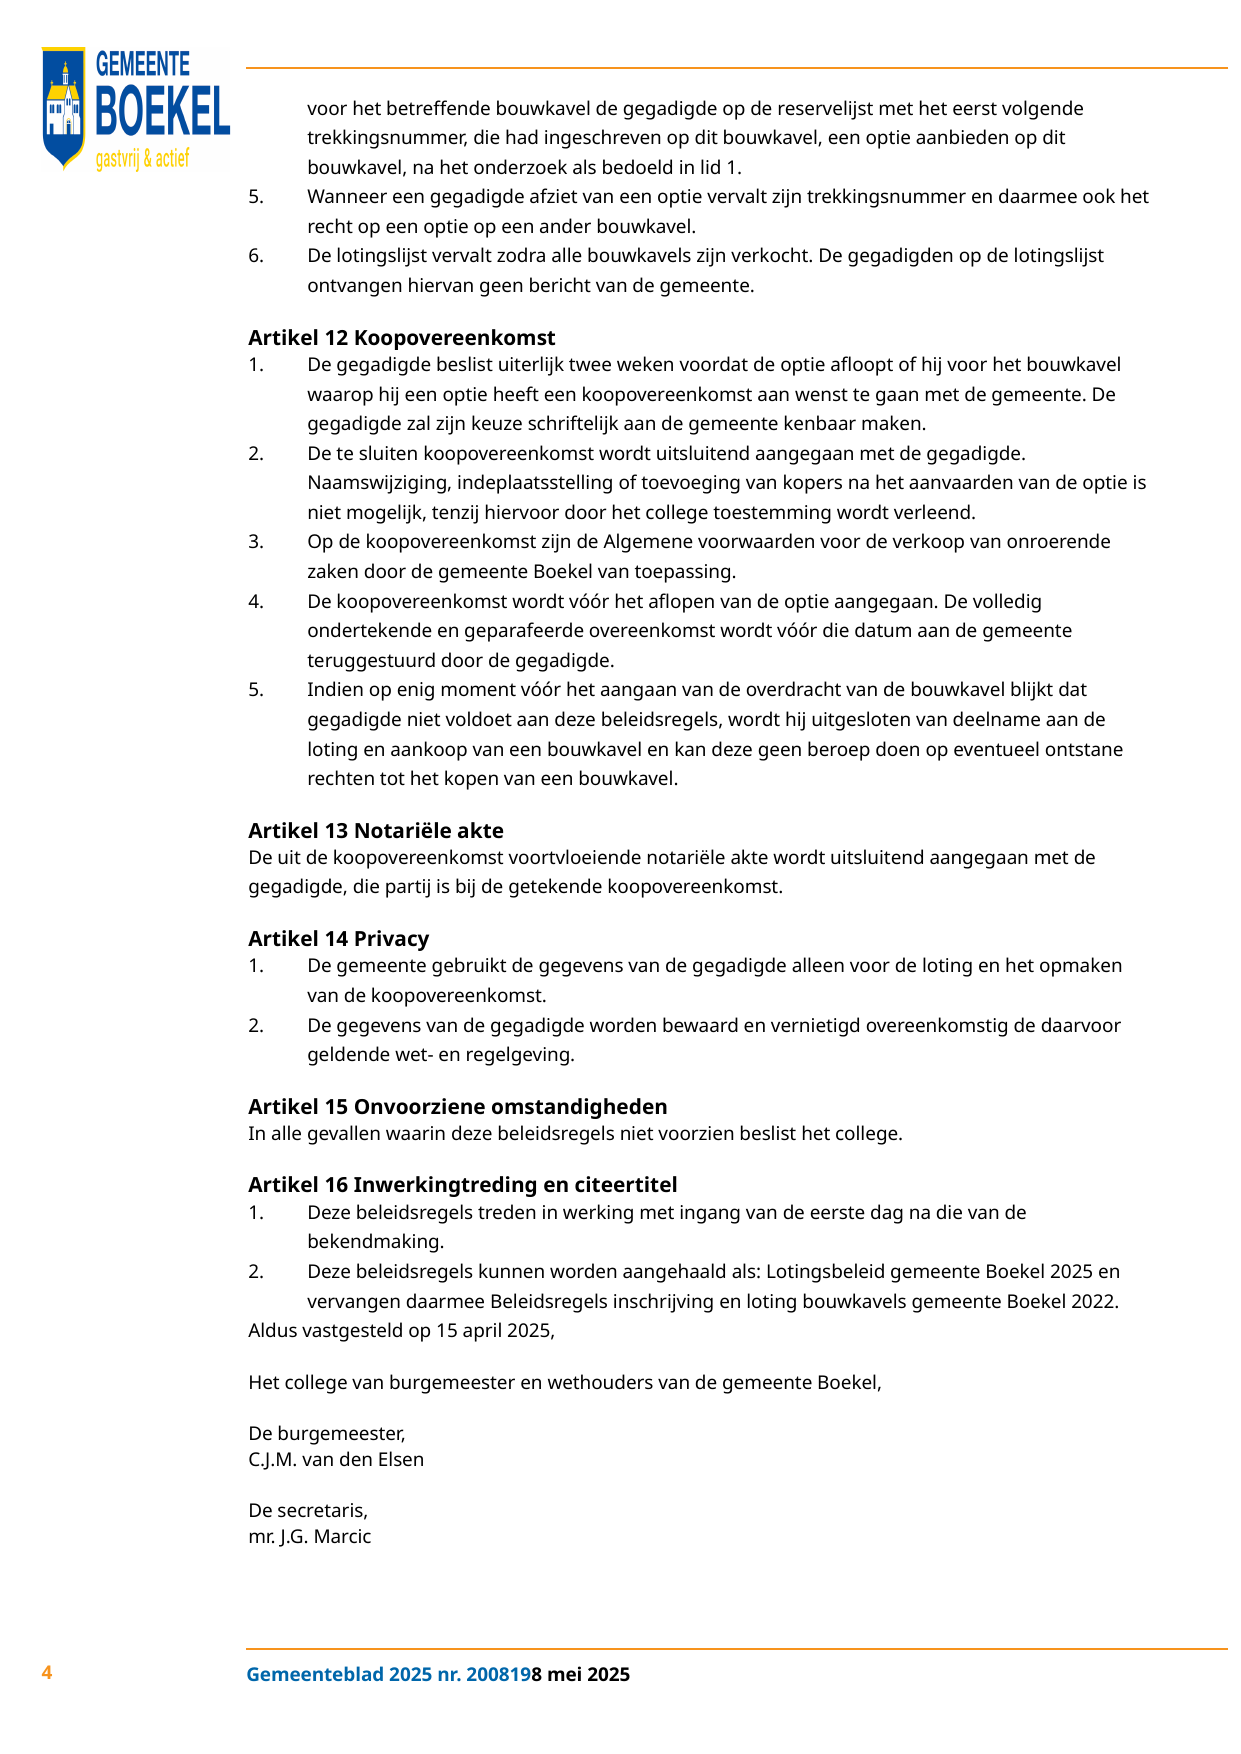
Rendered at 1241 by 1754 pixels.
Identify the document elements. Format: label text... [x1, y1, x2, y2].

list De koopovereenkomst wordt vóór het aflopen van de optie aangegaan. De volledig ondertekende en geparafeerde overeenkomst wordt vóór die datum aan de gemeente teruggestuurd door de gegadigde. [248, 588, 1152, 673]
list voor het betreffende bouwkavel de gegadigde op de reservelijst met het eerst volgende trekkingsnummer, die had ingeschreven op dit bouwkavel, een optie aanbieden op dit bouwkavel, na het onderzoek als bedoeld in lid 1. [248, 95, 1152, 180]
list De gegadigde beslist uiterlijk twee weken voordat de optie afloopt of hij voor het bouwkavel waarop hij een optie heeft een koopovereenkomst aan wenst te gaan met de gemeente. De gegadigde zal zijn keuze schriftelijk aan de gemeente kenbaar maken. [248, 351, 1152, 436]
list De gemeente gebruikt de gegevens van de gegadigde alleen voor de loting en het opmaken van de koopovereenkomst. [248, 953, 1152, 1008]
text C.J.M. van den Elsen [248, 1446, 1152, 1472]
text De burgemeester, [248, 1420, 1152, 1446]
list De lotingslijst vervalt zodra alle bouwkavels zijn verkocht. De gegadigden op de lotingslijst ontvangen hiervan geen bericht van de gemeente. [248, 243, 1152, 298]
list De gegevens van de gegadigde worden bewaard en vernietigd overeenkomstig de daarvoor geldende wet- en regelgeving. [248, 1012, 1152, 1067]
text Het college van burgemeester en wethouders van de gemeente Boekel, [248, 1369, 1152, 1394]
list Deze beleidsregels treden in werking met ingang van de eerste dag na die van de bekendmaking. [248, 1199, 1152, 1254]
list Op de koopovereenkomst zijn de Algemene voorwaarden voor de verkoop van onroerende zaken door de gemeente Boekel van toepassing. [248, 529, 1152, 584]
list De te sluiten koopovereenkomst wordt uitsluitend aangegaan met de gegadigde. Naamswijziging, indeplaatsstelling of toevoeging van kopers na het aanvaarden van de optie is niet mogelijk, tenzij hiervoor door het college toestemming wordt verleend. [248, 440, 1152, 525]
text Artikel 14 Privacy [248, 924, 1152, 953]
text Artikel 13 Notariële akte [248, 816, 1152, 844]
text Artikel 12 Koopovereenkomst [248, 323, 1152, 351]
list Indien op enig moment vóór het aangaan van de overdracht van de bouwkavel blijkt dat gegadigde niet voldoet aan deze beleidsregels, wordt hij uitgesloten van deelname aan de loting en aankoop van een bouwkavel en kan deze geen beroep doen op eventueel ontstane rechten tot het kopen van een bouwkavel. [248, 677, 1152, 791]
text De secretaris, [248, 1497, 1152, 1523]
text In alle gevallen waarin deze beleidsregels niet voorzien beslist het college. [248, 1120, 1152, 1146]
text Aldus vastgesteld op 15 april 2025, [248, 1317, 1152, 1343]
text mr. J.G. Marcic [248, 1523, 1152, 1549]
text Artikel 15 Onvoorziene omstandigheden [248, 1092, 1152, 1120]
list Deze beleidsregels kunnen worden aangehaald als: Lotingsbeleid gemeente Boekel 2025 en vervangen daarmee Beleidsregels inschrijving en loting bouwkavels gemeente Boekel 2022. [248, 1258, 1152, 1313]
text De uit de koopovereenkomst voortvloeiende notariële akte wordt uitsluitend aangegaan met de gegadigde, die partij is bij de getekende koopovereenkomst. [248, 844, 1152, 899]
text Artikel 16 Inwerkingtreding en citeertitel [248, 1171, 1152, 1199]
picture [41, 47, 231, 172]
list Wanneer een gegadigde afziet van een optie vervalt zijn trekkingsnummer en daarmee ook het recht op een optie op een ander bouwkavel. [248, 183, 1152, 239]
